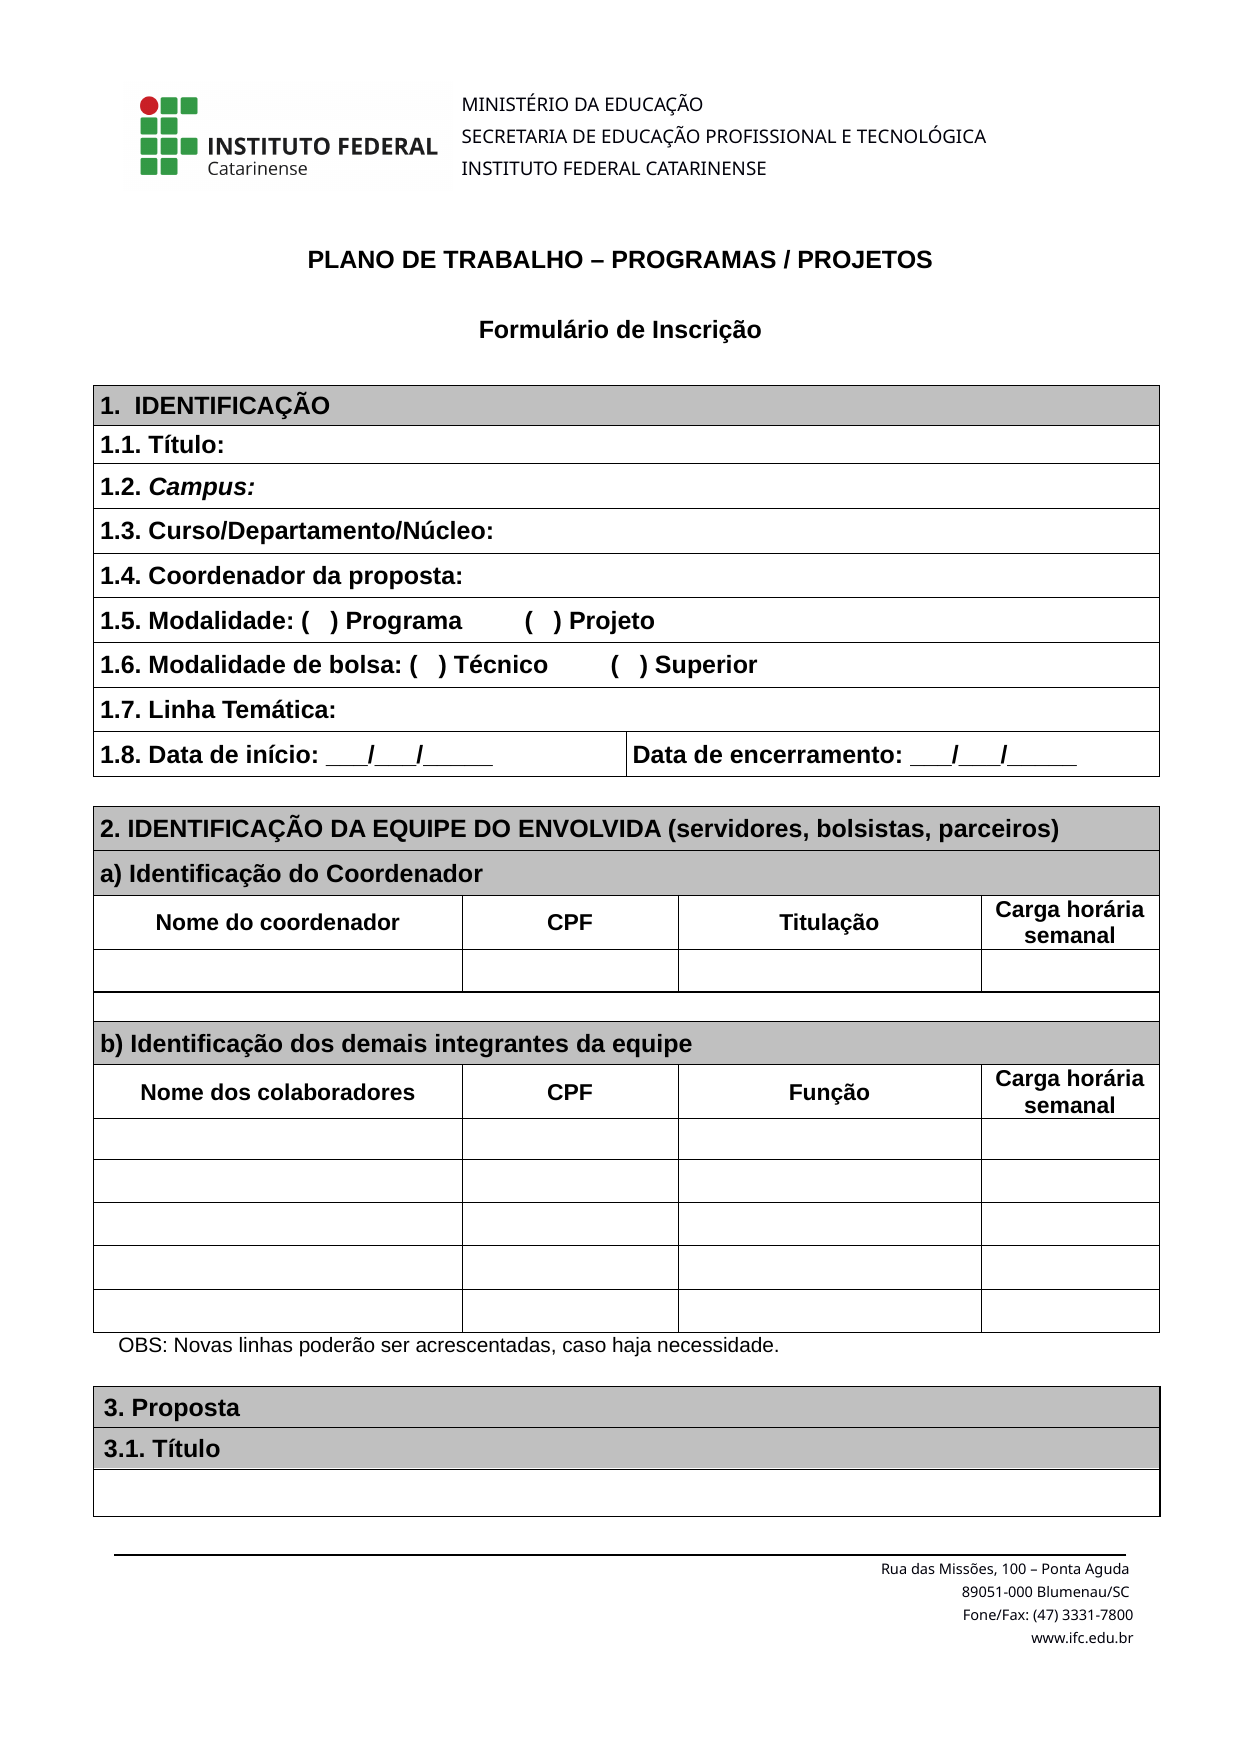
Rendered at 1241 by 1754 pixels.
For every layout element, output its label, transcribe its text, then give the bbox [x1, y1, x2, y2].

table_cell [679, 1160, 981, 1202]
table_cell [463, 1246, 678, 1288]
table_cell [94, 993, 1159, 1021]
table_header 3. Proposta [94, 1387, 1159, 1427]
table_cell 1.1. Título: [94, 426, 1159, 463]
table_cell [679, 1246, 981, 1288]
table_cell Carga horária semanal [982, 896, 1159, 948]
table_cell 1.7. Linha Temática: [94, 688, 1159, 731]
table_cell [679, 1203, 981, 1245]
table_cell [463, 1119, 678, 1159]
picture [123, 81, 454, 191]
table_cell CPF [463, 1065, 678, 1118]
table_cell [982, 1203, 1159, 1245]
table_cell [94, 1290, 462, 1332]
table_cell [94, 1160, 462, 1202]
table_cell [463, 1290, 678, 1332]
table_cell 1.2. Campus: [94, 464, 1159, 508]
table_cell [94, 1246, 462, 1288]
table_cell Nome dos colaboradores [94, 1065, 462, 1118]
table_cell [679, 1119, 981, 1159]
table_cell 1.8. Data de início: ___/___/_____ [94, 732, 626, 776]
table_cell CPF [463, 896, 678, 948]
table_cell [463, 950, 678, 991]
table_cell 1.5. Modalidade: ( ) Programa ( ) Projeto [94, 598, 1159, 642]
table_cell [679, 1290, 981, 1332]
table_cell a) Identificação do Coordenador [94, 851, 1159, 895]
table_cell [982, 1119, 1159, 1159]
table_cell 1.3. Curso/Departamento/Núcleo: [94, 509, 1159, 552]
table_cell Carga horária semanal [982, 1065, 1159, 1118]
table_header 1. IDENTIFICAÇÃO [94, 386, 1159, 425]
table_cell 1.6. Modalidade de bolsa: ( ) Técnico ( ) Superior [94, 643, 1159, 687]
table_header 2. IDENTIFICAÇÃO DA EQUIPE DO ENVOLVIDA (servidores, bolsistas, parceiros) [94, 807, 1159, 850]
subtitle PLANO DE TRABALHO – PROGRAMAS / PROJETOS [118, 245, 1122, 274]
table_cell Função [679, 1065, 981, 1118]
subtitle Formulário de Inscrição [118, 315, 1122, 344]
table_cell [982, 950, 1159, 991]
table_cell [463, 1160, 678, 1202]
table_cell [982, 1290, 1159, 1332]
table_cell [94, 1470, 1159, 1516]
table_cell [982, 1160, 1159, 1202]
table_cell 3.1. Título [94, 1428, 1159, 1468]
table_cell [94, 1119, 462, 1159]
table_cell [94, 1203, 462, 1245]
table_cell [463, 1203, 678, 1245]
table_cell Nome do coordenador [94, 896, 462, 948]
table_cell [982, 1246, 1159, 1288]
table_cell Data de encerramento: ___/___/_____ [627, 732, 1159, 776]
table_cell b) Identificação dos demais integrantes da equipe [94, 1022, 1159, 1064]
table_cell 1.4. Coordenador da proposta: [94, 554, 1159, 597]
table_cell Titulação [679, 896, 981, 948]
list OBS: Novas linhas poderão ser acrescentadas, caso haja necessidade. [118, 1333, 1122, 1357]
table_cell [94, 950, 462, 991]
table_cell [679, 950, 981, 991]
